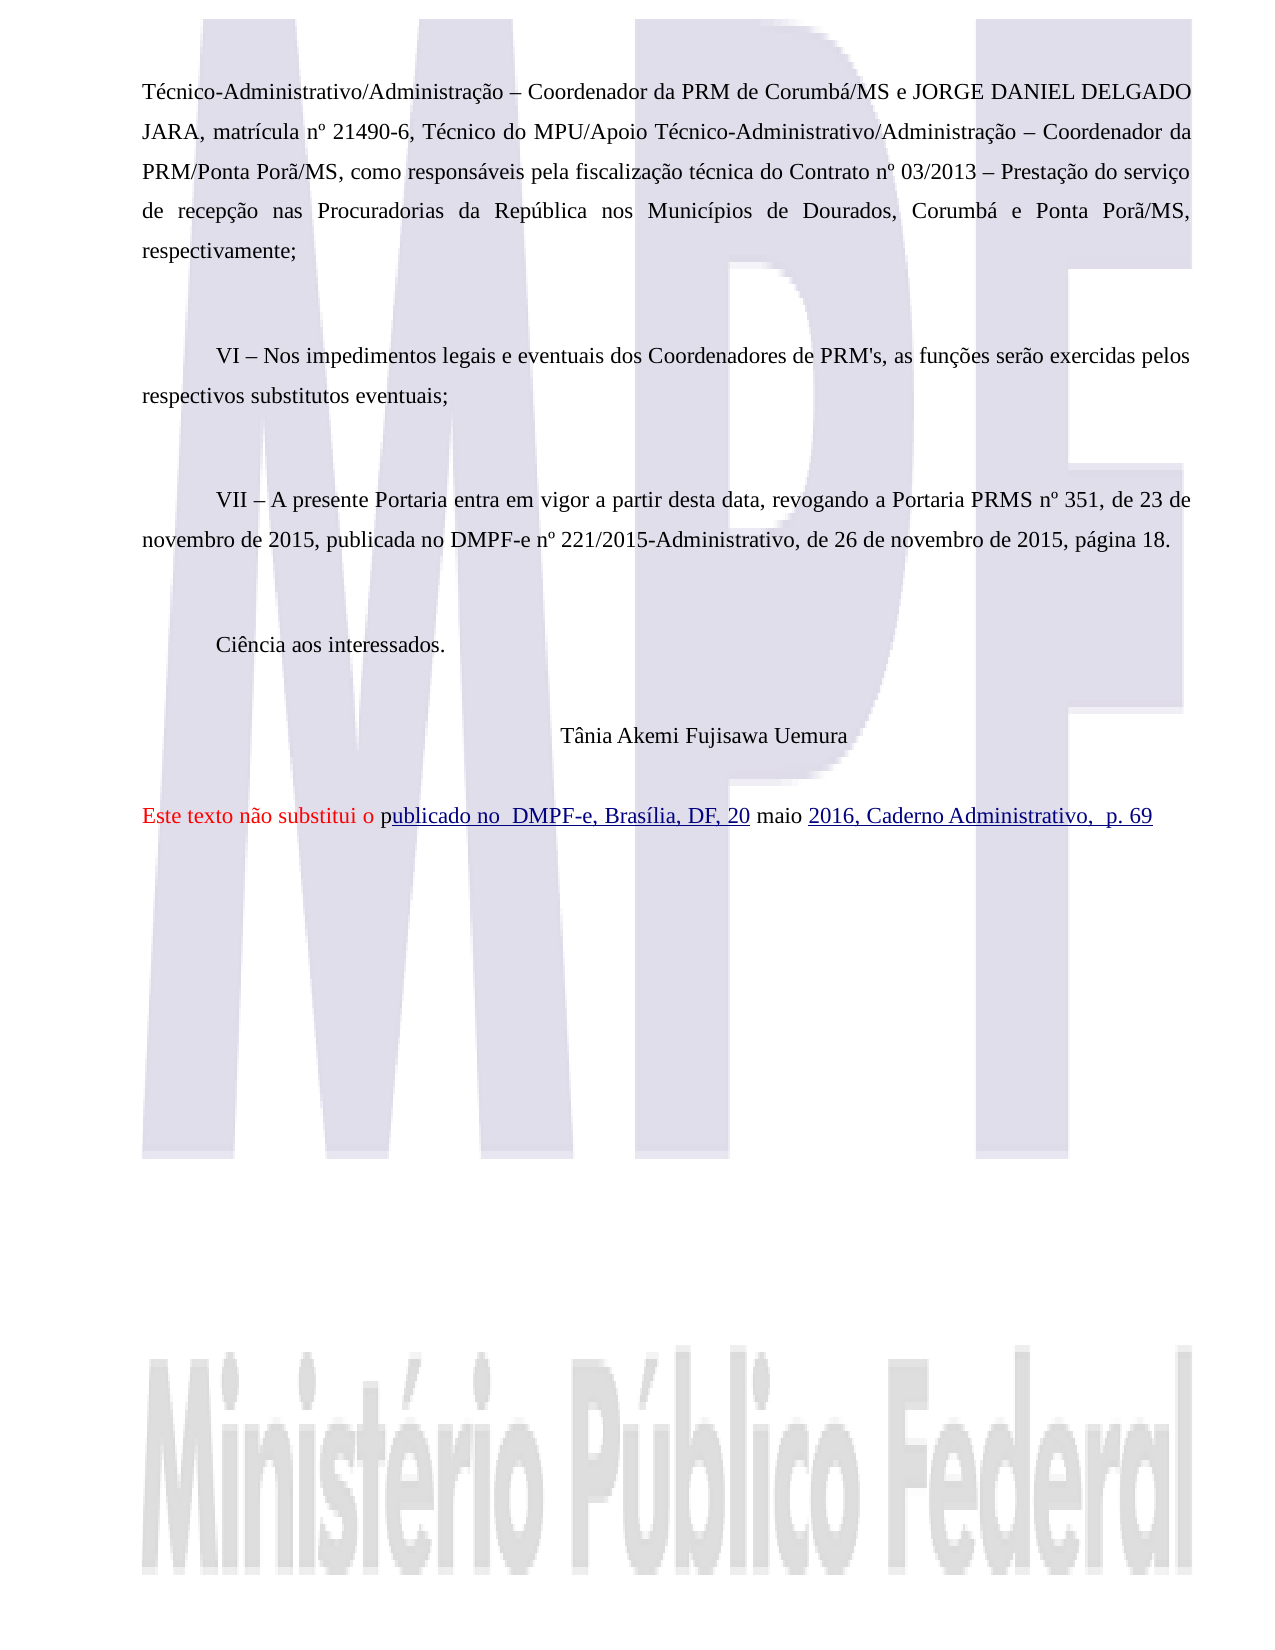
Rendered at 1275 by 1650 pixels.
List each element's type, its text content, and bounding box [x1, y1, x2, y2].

text VII – A presente Portaria entra em vigor a partir desta data, revogando a Portaria PRMS nº 351, de 23 de novembro de 2015, publicada no DMPF-e nº 221/2015-Administrativo, de 26 de novembro de 2015, página 18. [142, 486, 1192, 552]
text Este texto não substitui o publicado no DMPF-e, Brasília, DF, 20 maio 2016, Caderno Administrativo, p. 69 [142, 802, 1192, 828]
text VI – Nos impedimentos legais e eventuais dos Coordenadores de PRM's, as funções serão exercidas pelos respectivos substitutos eventuais; [142, 342, 1192, 408]
text Tânia Akemi Fujisawa Uemura [142, 722, 1192, 748]
text Técnico-Administrativo/Administração – Coordenador da PRM de Corumbá/MS e JORGE DANIEL DELGADO JARA, matrícula nº 21490-6, Técnico do MPU/Apoio Técnico-Administrativo/Administração – Coordenador da PRM/Ponta Porã/MS, como responsáveis pela fiscalização técnica do Contrato nº 03/2013 – Prestação do serviço de recepção nas Procuradorias da República nos Municípios de Dourados, Corumbá e Ponta Porã/MS, respectivamente; [142, 78, 1192, 264]
picture [141, 19, 1193, 1575]
text Ciência aos interessados. [142, 631, 1192, 657]
